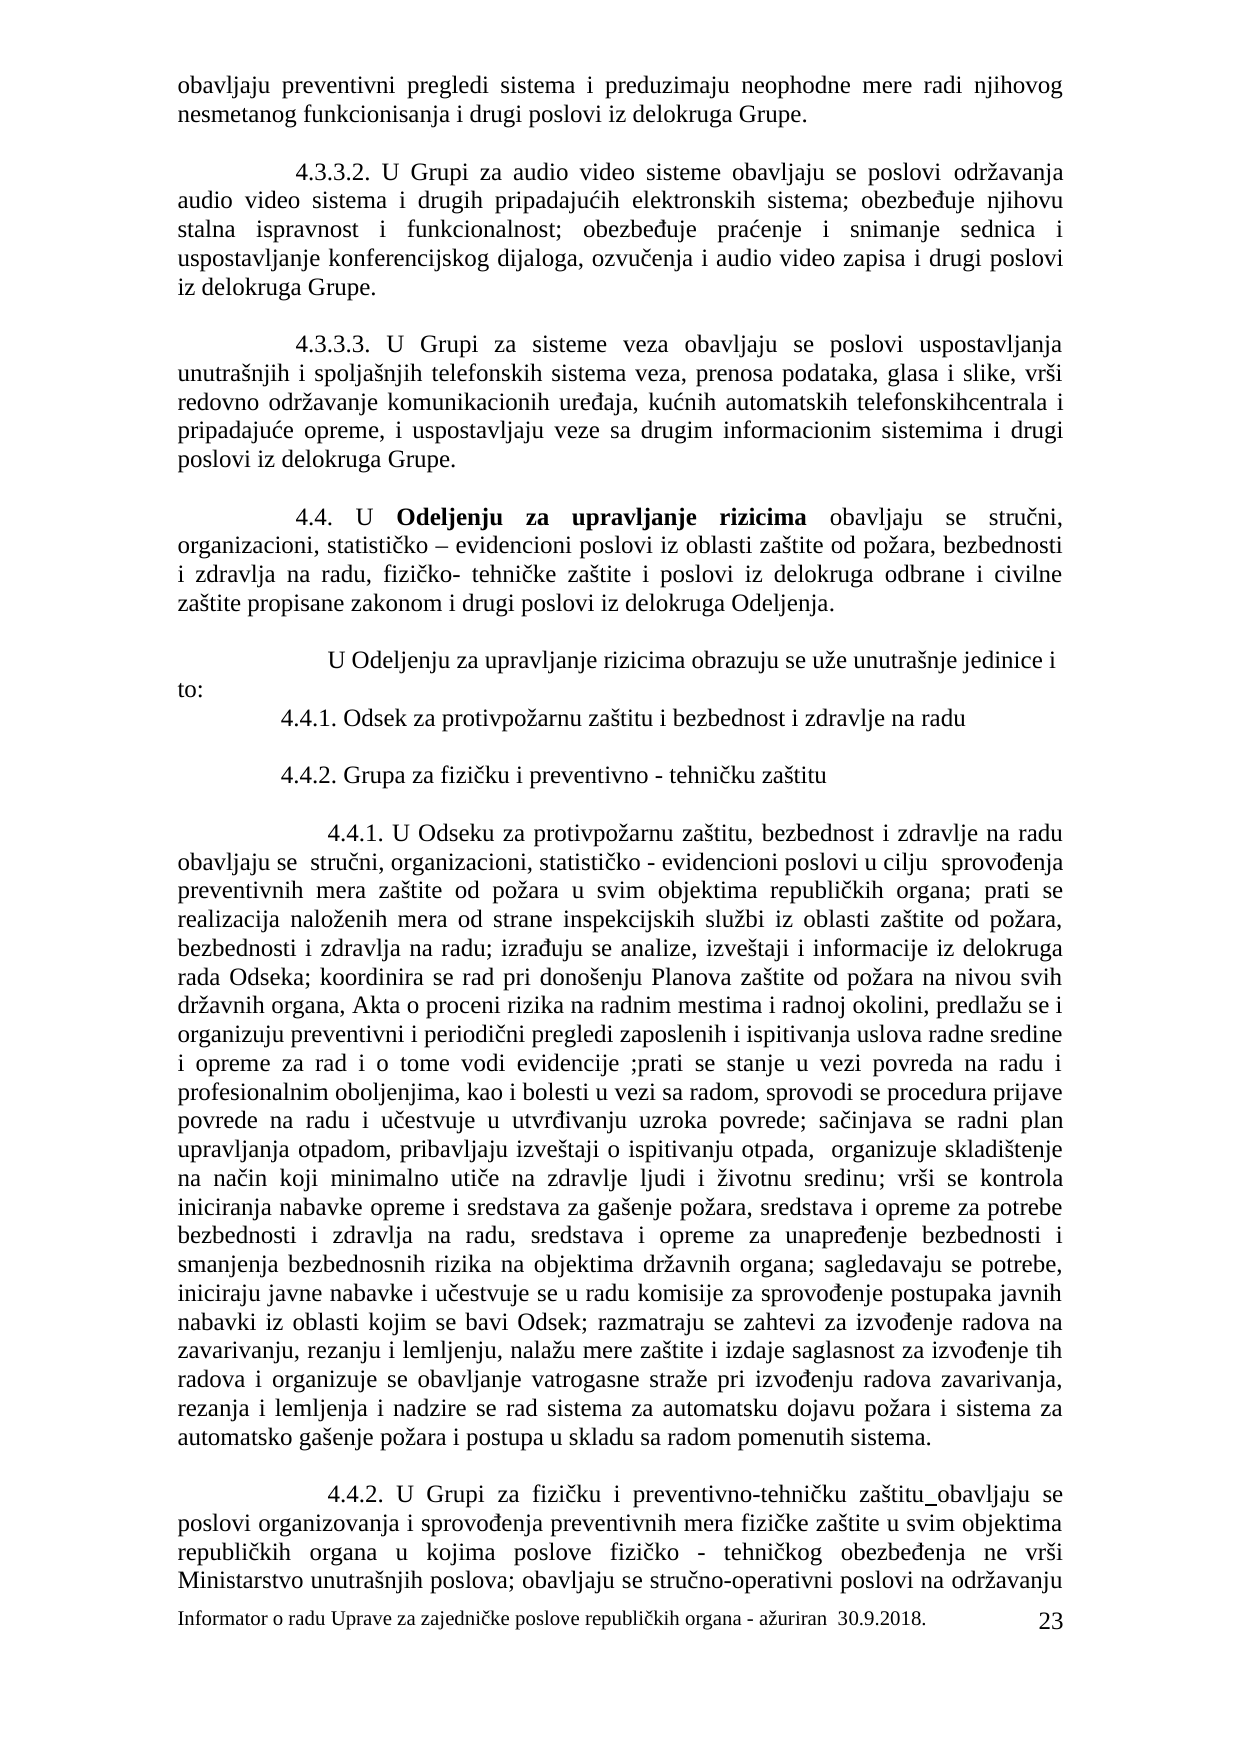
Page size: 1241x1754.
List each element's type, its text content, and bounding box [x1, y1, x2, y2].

text 4.3.3.3. U Grupi za sisteme veza obavlјaju se poslovi uspostavlјanja unutrašnjih i spolјašnjih telefonskih sistema veza, prenosa podataka, glasa i slike, vrši redovno održavanje komunikacionih uređaja, kućnih automatskih telefonskihcentrala i pripadajuće opreme, i uspostavlјaju veze sa drugim informacionim sistemima i drugi poslovi iz delokruga Grupe. [177, 329, 1063, 473]
text 4.4.1. Odsek za protivpožarnu zaštitu i bezbednost i zdravlјe na radu [177, 703, 1063, 732]
text U Odelјenju za upravlјanje rizicima obrazuju se uže unutrašnje jedinice i to: [177, 645, 1063, 703]
text 4.4.1. U Odseku za protivpožarnu zaštitu, bezbednost i zdravlјe na radu obavlјaju se stručni, organizacioni, statističko - evidencioni poslovi u cilјu sprovođenja preventivnih mera zaštite od požara u svim objektima republičkih organa; prati se realizacija naloženih mera od strane inspekcijskih službi iz oblasti zaštite od požara, bezbednosti i zdravlјa na radu; izrađuju se analize, izveštaji i informacije iz delokruga rada Odseka; koordinira se rad pri donošenju Planova zaštite od požara na nivou svih državnih organa, Akta o proceni rizika na radnim mestima i radnoj okolini, predlažu se i organizuju preventivni i periodični pregledi zaposlenih i ispitivanja uslova radne sredine i opreme za rad i o tome vodi evidencije ;prati se stanje u vezi povreda na radu i profesionalnim obolјenjima, kao i bolesti u vezi sa radom, sprovodi se procedura prijave povrede na radu i učestvuje u utvrđivanju uzroka povrede; sačinjava se radni plan upravlјanja otpadom, pribavlјaju izveštaji o ispitivanju otpada, organizuje skladištenje na način koji minimalno utiče na zdravlјe lјudi i životnu sredinu; vrši se kontrola iniciranja nabavke opreme i sredstava za gašenje požara, sredstava i opreme za potrebe bezbednosti i zdravlјa na radu, sredstava i opreme za unapređenje bezbednosti i smanjenja bezbednosnih rizika na objektima državnih organa; sagledavaju se potrebe, iniciraju javne nabavke i učestvuje se u radu komisije za sprovođenje postupaka javnih nabavki iz oblasti kojim se bavi Odsek; razmatraju se zahtevi za izvođenje radova na zavarivanju, rezanju i lemlјenju, nalažu mere zaštite i izdaje saglasnost za izvođenje tih radova i organizuje se obavlјanje vatrogasne straže pri izvođenju radova zavarivanja, rezanja i lemlјenja i nadzire se rad sistema za automatsku dojavu požara i sistema za automatsko gašenje požara i postupa u skladu sa radom pomenutih sistema. [177, 818, 1063, 1450]
text 4.4.2. U Grupi za fizičku i preventivno-tehničku zaštitu obavlјaju se poslovi organizovanja i sprovođenja preventivnih mera fizičke zaštite u svim objektima republičkih organa u kojima poslove fizičko - tehničkog obezbeđenja ne vrši Ministarstvo unutrašnjih poslova; obavlјaju se stručno-operativni poslovi na održavanju [177, 1479, 1063, 1594]
text obavlјaju preventivni pregledi sistema i preduzimaju neophodne mere radi njihovog nesmetanog funkcionisanja i drugi poslovi iz delokruga Grupe. [177, 70, 1063, 128]
text 4.4.2. Grupa za fizičku i preventivno - tehničku zaštitu [177, 760, 1063, 789]
text 4.3.3.2. U Grupi za audio video sisteme obavlјaju se poslovi održavanja audio video sistema i drugih pripadajućih elektronskih sistema; obezbeđuje njihovu stalna ispravnost i funkcionalnost; obezbeđuje praćenje i snimanje sednica i uspostavlјanje konferencijskog dijaloga, ozvučenja i audio video zapisa i drugi poslovi iz delokruga Grupe. [177, 157, 1063, 300]
text 4.4. U Odelјenju za upravlјanje rizicima obavlјaju se stručni, organizacioni, statističko – evidencioni poslovi iz oblasti zaštite od požara, bezbednosti i zdravlјa na radu, fizičko- tehničke zaštite i poslovi iz delokruga odbrane i civilne zaštite propisane zakonom i drugi poslovi iz delokruga Odelјenja. [177, 502, 1063, 617]
